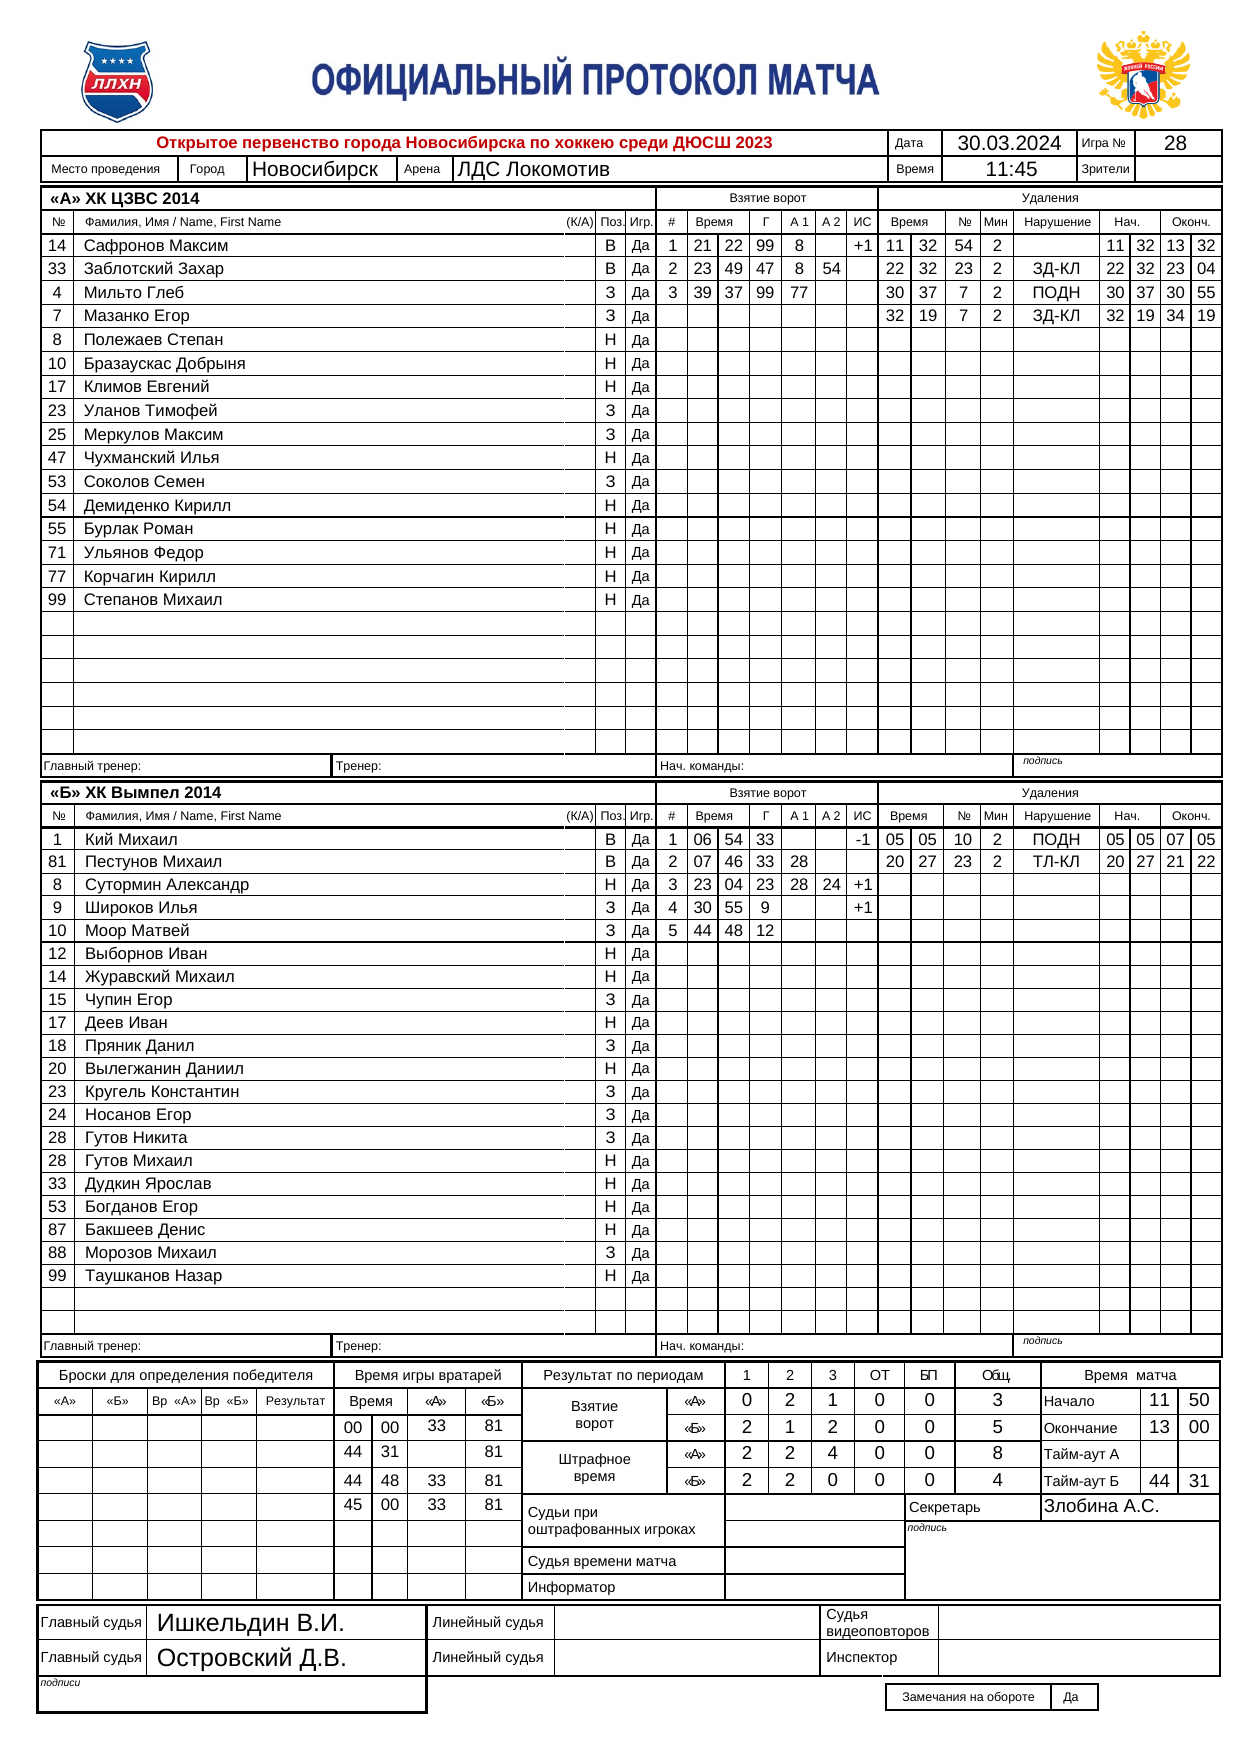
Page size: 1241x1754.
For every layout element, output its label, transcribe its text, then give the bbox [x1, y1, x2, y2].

table_cell [816, 1311, 846, 1333]
table_cell [1192, 328, 1221, 351]
table_cell [981, 376, 1013, 398]
table_cell [847, 352, 877, 374]
table_cell подписи [39, 1677, 425, 1711]
table_cell Заблотский Захар [74, 257, 564, 280]
table_cell [981, 1081, 1013, 1103]
table_cell 0 [855, 1389, 904, 1413]
table_cell [981, 1242, 1013, 1264]
table_cell [816, 896, 846, 918]
table_cell [816, 376, 846, 398]
table_cell [1192, 1012, 1221, 1033]
table_cell З [596, 1242, 625, 1264]
table_cell 53 [42, 470, 73, 493]
table_cell 99 [750, 281, 781, 303]
table_cell [946, 659, 980, 682]
table_cell [1014, 1127, 1099, 1149]
table_cell [1100, 446, 1129, 469]
table_cell [1100, 1265, 1129, 1287]
table_cell [912, 683, 945, 706]
table_cell 99 [42, 588, 73, 611]
table_cell [42, 612, 73, 634]
table_cell [981, 352, 1013, 374]
table_cell [946, 376, 980, 398]
table_cell [912, 1035, 943, 1057]
table_cell Инспектор [821, 1640, 938, 1675]
table_cell [912, 1058, 943, 1079]
table_cell 27 [912, 850, 943, 872]
table_cell [565, 235, 595, 256]
table_cell [782, 399, 815, 422]
table_cell [1161, 683, 1190, 706]
table_cell [1131, 730, 1160, 753]
table_cell Время [688, 211, 749, 233]
table_cell «А» [668, 1389, 724, 1413]
table_cell [719, 730, 749, 753]
table_cell [782, 494, 815, 516]
table_cell 1 [42, 829, 74, 849]
table_cell [944, 874, 980, 895]
table_cell [750, 730, 781, 753]
table_cell Да [626, 588, 655, 611]
table_cell [847, 565, 877, 587]
table_cell [847, 1288, 877, 1310]
table_cell # [657, 805, 687, 826]
table_cell [1192, 1173, 1221, 1195]
table_header Результат по периодам [523, 1363, 724, 1387]
table_cell [1192, 943, 1221, 964]
table_cell [1100, 943, 1129, 964]
table_header 3 [812, 1363, 854, 1387]
table_cell [1014, 683, 1099, 706]
table_cell [782, 423, 815, 445]
table_cell 20 [1100, 850, 1129, 872]
table_cell [565, 1035, 595, 1057]
table_cell [74, 707, 564, 729]
table_cell 0 [905, 1468, 954, 1493]
table_cell Н [596, 874, 625, 895]
table_cell 19 [1131, 305, 1160, 327]
table_cell [847, 257, 877, 280]
table_cell [782, 920, 815, 941]
table_cell 8 [782, 257, 815, 280]
table_cell 33 [408, 1468, 465, 1493]
table_cell [688, 1127, 717, 1149]
table_cell [1100, 1288, 1129, 1310]
table_cell 9 [750, 896, 781, 918]
table_cell [1192, 1219, 1221, 1241]
table_cell [912, 446, 945, 469]
table_cell [847, 328, 877, 351]
table_cell [750, 399, 781, 422]
table_cell [1014, 399, 1099, 422]
table_cell Корчагин Кирилл [74, 565, 564, 587]
table_cell [657, 376, 687, 398]
table_cell Окончание [1042, 1415, 1140, 1440]
table_cell [565, 1265, 595, 1287]
table_cell 2 [981, 305, 1013, 327]
table_cell [1192, 1081, 1221, 1103]
table_cell 32 [1131, 257, 1160, 280]
table_cell Мин [981, 211, 1013, 233]
table_cell 23 [944, 850, 980, 872]
table_cell [657, 1265, 687, 1287]
table_cell З [596, 305, 625, 327]
table_cell З [596, 423, 625, 445]
table_cell [912, 588, 945, 611]
table_cell 17 [42, 1012, 74, 1033]
table_cell 2 [769, 1442, 811, 1467]
table_cell [946, 612, 980, 634]
table_cell Да [626, 376, 655, 398]
table_cell [719, 376, 749, 398]
table_cell [257, 1416, 333, 1440]
table_cell [148, 1574, 201, 1599]
table_cell [657, 1081, 687, 1103]
table_cell [688, 423, 717, 445]
table_cell З [596, 1035, 625, 1057]
table_cell З [596, 399, 625, 422]
table_cell [944, 966, 980, 987]
table_cell 5 [956, 1415, 1040, 1440]
table_cell [1161, 1104, 1190, 1126]
table_cell [981, 470, 1013, 493]
table_cell [657, 1173, 687, 1195]
table_cell [1192, 1150, 1221, 1172]
table_cell [408, 1441, 465, 1467]
table_cell 7 [946, 281, 980, 303]
table_cell 30 [1161, 281, 1190, 303]
table_cell [657, 1242, 687, 1264]
table_cell [847, 1173, 877, 1195]
table_cell 0 [726, 1389, 768, 1413]
table_cell [879, 683, 910, 706]
table_cell [1100, 1081, 1129, 1103]
table_cell [657, 588, 687, 611]
table_cell [202, 1521, 256, 1546]
table_cell Да [626, 494, 655, 516]
table_cell [42, 730, 73, 753]
table_cell Н [596, 1150, 625, 1172]
table_cell [1014, 874, 1099, 895]
table_cell [981, 399, 1013, 422]
table_cell [912, 730, 945, 753]
table_cell Да [626, 1035, 655, 1057]
table_cell [42, 1288, 74, 1310]
table_cell Бразаускас Добрыня [74, 352, 564, 374]
table_cell [782, 376, 815, 398]
table_cell [688, 730, 717, 753]
table_cell Н [596, 1196, 625, 1218]
table_cell [946, 352, 980, 374]
table_cell Н [596, 1058, 625, 1079]
table_cell [816, 423, 846, 445]
table_cell [944, 1150, 980, 1172]
table_cell [626, 1311, 655, 1333]
table_cell [719, 423, 749, 445]
table_cell Да [626, 1058, 655, 1079]
table_cell [688, 1035, 717, 1057]
table_cell 8 [42, 874, 74, 895]
table_cell Линейный судья [428, 1606, 554, 1639]
table_cell Время [879, 211, 945, 233]
table_header 28 [1136, 131, 1221, 155]
table_cell [1192, 588, 1221, 611]
table_cell [42, 636, 73, 658]
table_cell [816, 659, 846, 682]
table_cell [847, 707, 877, 729]
table_cell [565, 612, 595, 634]
table_cell Богданов Егор [75, 1196, 564, 1218]
table_cell [565, 1127, 595, 1149]
table_cell [1014, 1311, 1099, 1333]
table_cell [1161, 541, 1190, 564]
table_cell [879, 328, 910, 351]
table_cell [879, 659, 910, 682]
table_cell [148, 1416, 201, 1440]
table_cell [565, 281, 595, 303]
table_cell [879, 636, 910, 658]
table_cell [1014, 494, 1099, 516]
table_cell [1131, 1173, 1160, 1195]
table_cell +1 [847, 896, 877, 918]
table_cell [1014, 470, 1099, 493]
table_cell [782, 966, 815, 987]
table_cell [626, 707, 655, 729]
table_cell [75, 1288, 564, 1310]
table_cell 48 [373, 1468, 407, 1493]
table_cell [1100, 612, 1129, 634]
table_cell 07 [1161, 829, 1190, 849]
table_cell 2 [769, 1468, 811, 1493]
table_cell [981, 1196, 1013, 1218]
table_cell [1131, 1150, 1160, 1172]
table_cell 28 [42, 1127, 74, 1149]
table_cell [879, 1265, 910, 1287]
table_cell [879, 612, 910, 634]
table_cell [847, 446, 877, 469]
table_cell [750, 518, 781, 540]
table_cell [719, 707, 749, 729]
table_cell 05 [1131, 829, 1160, 849]
table_cell [1131, 989, 1160, 1011]
table_cell подпись [906, 1522, 1219, 1599]
table_cell Мин [981, 805, 1013, 826]
table_cell [657, 1196, 687, 1218]
table_cell [816, 399, 846, 422]
table_cell [1100, 1173, 1129, 1195]
table_cell Да [626, 257, 655, 280]
table_cell [1014, 1104, 1099, 1126]
table_cell А 1 [782, 211, 815, 233]
table_cell 45 [335, 1494, 371, 1520]
table_cell [1131, 1265, 1160, 1287]
table_cell [1141, 1441, 1177, 1467]
table_cell [688, 1196, 717, 1218]
table_cell 44 [688, 920, 717, 941]
picture [5, 28, 1197, 129]
table_cell Пряник Данил [75, 1035, 564, 1057]
table_cell 28 [782, 874, 815, 895]
table_cell [879, 920, 910, 941]
table_cell [981, 518, 1013, 540]
table_cell [1014, 376, 1099, 398]
table_cell [688, 1288, 717, 1310]
table_cell Начало [1042, 1389, 1140, 1413]
table_cell [1131, 1012, 1160, 1033]
table_cell З [596, 1104, 625, 1126]
table_cell [626, 659, 655, 682]
table_cell [657, 494, 687, 516]
table_cell [1100, 1127, 1129, 1149]
table_cell 3 [657, 281, 687, 303]
table_cell [1161, 399, 1190, 422]
table_cell Нарушение [1014, 211, 1099, 233]
table_cell [565, 829, 595, 849]
table_cell [750, 1150, 781, 1172]
table_cell [750, 352, 781, 374]
table_cell [782, 1265, 815, 1287]
table_cell [565, 1104, 595, 1126]
table_cell 9 [42, 896, 74, 918]
table_cell [1131, 1311, 1160, 1333]
table_cell [1161, 730, 1190, 753]
table_cell 31 [1179, 1468, 1219, 1493]
table_cell 44 [335, 1441, 371, 1467]
table_cell [1014, 1219, 1099, 1241]
table_cell [719, 612, 749, 634]
table_cell [879, 423, 910, 445]
table_cell [981, 874, 1013, 895]
table_cell [74, 636, 564, 658]
table_cell Нач. [1100, 211, 1160, 233]
table_cell [1131, 1058, 1160, 1079]
table_cell [782, 565, 815, 587]
table_cell [750, 423, 781, 445]
table_cell [257, 1494, 333, 1520]
table_cell Время [688, 805, 749, 826]
table_cell Тайм-аут Б [1042, 1468, 1140, 1493]
table_cell [257, 1441, 333, 1467]
table_cell [816, 943, 846, 964]
table_cell Да [626, 352, 655, 374]
table_cell [466, 1547, 521, 1573]
table_cell [257, 1468, 333, 1493]
table_cell [816, 305, 846, 327]
table_cell Да [626, 1219, 655, 1241]
table_cell [1161, 1012, 1190, 1033]
table_cell Полежаев Степан [74, 328, 564, 351]
table_cell 14 [42, 966, 74, 987]
table_cell [912, 328, 945, 351]
table_cell [719, 1127, 749, 1149]
table_cell [42, 683, 73, 706]
table_cell [879, 1081, 910, 1103]
table_cell [719, 1058, 749, 1079]
table_cell 32 [1131, 235, 1160, 256]
table_cell [688, 328, 717, 351]
table_cell [565, 1058, 595, 1079]
table_cell 05 [879, 829, 910, 849]
table_cell [847, 850, 877, 872]
table_cell [688, 707, 717, 729]
table_cell [750, 1012, 781, 1033]
table_cell [1161, 588, 1190, 611]
table_cell [565, 518, 595, 540]
table_cell [750, 1219, 781, 1241]
table_cell [1161, 376, 1190, 398]
table_cell [688, 588, 717, 611]
table_cell [981, 1173, 1013, 1195]
table_cell Н [596, 966, 625, 987]
table_cell 30 [879, 281, 910, 303]
table_cell 81 [466, 1494, 521, 1520]
table_cell [750, 1173, 781, 1195]
table_cell [1100, 1242, 1129, 1264]
table_cell [981, 541, 1013, 564]
table_cell В [596, 829, 625, 849]
table_cell [1161, 943, 1190, 964]
table_cell [1192, 423, 1221, 445]
table_cell [1192, 376, 1221, 398]
table_cell Да [626, 423, 655, 445]
table_cell [565, 376, 595, 398]
table_cell 06 [688, 829, 717, 849]
table_cell Зрители [1078, 157, 1134, 181]
table_cell Меркулов Максим [74, 423, 564, 445]
table_cell Результат [257, 1389, 333, 1413]
table_cell [946, 541, 980, 564]
table_cell Нач. [1100, 805, 1160, 826]
table_cell [816, 588, 846, 611]
table_cell +1 [847, 235, 877, 256]
table_header Время игры вратарей [335, 1363, 521, 1387]
table_cell 22 [1192, 850, 1221, 872]
table_cell 46 [719, 850, 749, 872]
table_cell [257, 1547, 333, 1573]
table_cell Тренер: [333, 755, 655, 776]
table_cell [750, 707, 781, 729]
table_cell [847, 989, 877, 1011]
table_cell 19 [1192, 305, 1221, 327]
table_cell [565, 1173, 595, 1195]
table_cell [847, 1058, 877, 1079]
table_cell [1131, 636, 1160, 658]
table_cell 0 [812, 1468, 854, 1493]
table_cell [750, 328, 781, 351]
table_cell 55 [1192, 281, 1221, 303]
table_cell 18 [42, 1035, 74, 1057]
table_cell Носанов Егор [75, 1104, 564, 1126]
table_cell 33 [42, 1173, 74, 1195]
table_cell [596, 1311, 625, 1333]
table_cell 20 [42, 1058, 74, 1079]
table_cell [879, 1196, 910, 1218]
table_cell [565, 352, 595, 374]
table_cell [657, 989, 687, 1011]
table_cell 48 [719, 920, 749, 941]
table_cell -1 [847, 829, 877, 849]
table_cell [981, 659, 1013, 682]
table_cell [1161, 518, 1190, 540]
table_cell 21 [1161, 850, 1190, 872]
table_cell 12 [750, 920, 781, 941]
table_cell [688, 1081, 717, 1103]
table_cell [719, 636, 749, 658]
table_cell [1100, 470, 1129, 493]
table_cell [688, 943, 717, 964]
table_cell [1192, 1058, 1221, 1079]
table_cell Время [889, 157, 941, 181]
table_cell Арена [398, 157, 452, 181]
table_cell 50 [1179, 1389, 1219, 1413]
table_cell 00 [373, 1494, 407, 1520]
table_cell [847, 1104, 877, 1126]
table_cell [912, 943, 943, 964]
table_cell 37 [912, 281, 945, 303]
table_cell [879, 399, 910, 422]
table_cell [1100, 1035, 1129, 1057]
table_cell [428, 1677, 882, 1711]
table_header «Б» ХК Вымпел 2014 [42, 783, 655, 803]
table_cell 2 [769, 1389, 811, 1413]
table_cell [912, 565, 945, 587]
table_cell [1100, 683, 1129, 706]
table_cell Вр «Б» [202, 1389, 256, 1413]
table_cell [1100, 423, 1129, 445]
table_cell [939, 1640, 1219, 1675]
table_cell «Б» [668, 1468, 724, 1493]
table_cell [373, 1521, 407, 1546]
table_cell [944, 1012, 980, 1033]
table_cell [816, 1219, 846, 1241]
table_cell 37 [719, 281, 749, 303]
table_cell 2 [657, 850, 687, 872]
table_cell [1014, 588, 1099, 611]
table_cell [657, 541, 687, 564]
table_cell [782, 659, 815, 682]
table_cell [847, 470, 877, 493]
table_cell [981, 920, 1013, 941]
table_cell Фамилия, Имя / Name, First Name [74, 211, 565, 233]
table_cell [1161, 1196, 1190, 1218]
table_cell [847, 1035, 877, 1057]
table_cell Главный судья [39, 1606, 146, 1639]
table_cell [657, 1219, 687, 1241]
table_cell [981, 1150, 1013, 1172]
table_cell [1161, 423, 1190, 445]
table_cell [688, 1265, 717, 1287]
table_cell Место проведения [42, 157, 177, 181]
table_cell [912, 989, 943, 1011]
table_cell 12 [42, 943, 74, 964]
table_cell Морозов Михаил [75, 1242, 564, 1264]
table_cell [1014, 423, 1099, 445]
table_cell [1014, 707, 1099, 729]
table_cell [944, 989, 980, 1011]
table_cell [782, 829, 815, 849]
table_cell Таушканов Назар [75, 1265, 564, 1287]
table_cell [1100, 541, 1129, 564]
table_cell [596, 659, 625, 682]
table_cell [335, 1521, 371, 1546]
table_cell [565, 920, 595, 941]
table_cell [1161, 1242, 1190, 1264]
table_cell [981, 328, 1013, 351]
table_cell Степанов Михаил [74, 588, 564, 611]
table_cell [981, 446, 1013, 469]
table_cell [981, 1288, 1013, 1310]
table_cell [1161, 1288, 1190, 1310]
table_header Да [1052, 1685, 1097, 1709]
table_cell [847, 659, 877, 682]
table_cell [39, 1441, 92, 1467]
table_cell [42, 1311, 74, 1333]
table_cell «Б» [668, 1415, 724, 1440]
table_cell [1192, 1265, 1221, 1287]
table_cell [782, 1104, 815, 1126]
table_cell [816, 518, 846, 540]
table_cell [1131, 707, 1160, 729]
table_cell 30 [1100, 281, 1129, 303]
table_cell З [596, 1127, 625, 1149]
table_cell [847, 1012, 877, 1033]
table_cell [879, 1242, 910, 1264]
table_cell [626, 683, 655, 706]
table_cell 13 [1161, 235, 1190, 256]
table_cell [912, 1311, 943, 1333]
table_cell [879, 1127, 910, 1149]
table_cell [750, 683, 781, 706]
table_cell [981, 943, 1013, 964]
table_cell [1014, 541, 1099, 564]
table_cell 2 [812, 1415, 854, 1440]
table_cell [1100, 518, 1129, 540]
table_cell [782, 1196, 815, 1218]
table_cell [912, 966, 943, 987]
table_cell Н [596, 352, 625, 374]
table_cell [1100, 494, 1129, 516]
table_cell [1192, 352, 1221, 374]
table_cell [1014, 896, 1099, 918]
table_cell [565, 636, 595, 658]
table_cell [1192, 565, 1221, 587]
table_cell Кругель Константин [75, 1081, 564, 1103]
table_cell [1161, 920, 1190, 941]
table_header 2 [769, 1363, 811, 1387]
table_cell [565, 874, 595, 895]
table_cell [912, 399, 945, 422]
table_cell Н [596, 565, 625, 587]
table_header ОТ [855, 1363, 904, 1387]
table_cell [750, 541, 781, 564]
table_cell [1192, 518, 1221, 540]
table_cell [782, 1242, 815, 1264]
table_cell [1179, 1441, 1219, 1467]
table_cell [879, 896, 910, 918]
table_cell [93, 1416, 147, 1440]
table_cell Да [626, 1242, 655, 1264]
table_cell [879, 541, 910, 564]
table_cell [816, 541, 846, 564]
table_cell [1100, 376, 1129, 398]
table_cell [565, 1012, 595, 1033]
table_cell [847, 943, 877, 964]
table_cell [1100, 352, 1129, 374]
table_cell [202, 1468, 256, 1493]
table_cell [1014, 1035, 1099, 1057]
table_cell [726, 1548, 904, 1573]
table_cell Оконч. [1161, 805, 1221, 826]
table_cell [750, 1242, 781, 1264]
table_cell [782, 1288, 815, 1310]
table_cell [912, 1104, 943, 1126]
table_cell [657, 683, 687, 706]
table_cell [688, 1173, 717, 1195]
table_cell 22 [879, 257, 910, 280]
table_cell [782, 518, 815, 540]
table_cell [1100, 1219, 1129, 1241]
table_cell [946, 399, 980, 422]
table_cell [1131, 423, 1160, 445]
table_cell 00 [335, 1416, 371, 1440]
table_cell [816, 1150, 846, 1172]
table_cell [946, 683, 980, 706]
table_cell [466, 1521, 521, 1546]
table_cell [688, 966, 717, 987]
table_cell 0 [855, 1468, 904, 1493]
table_cell [1131, 1288, 1160, 1310]
table_cell [1100, 989, 1129, 1011]
table_cell [847, 1219, 877, 1241]
table_cell [782, 612, 815, 634]
table_cell [148, 1521, 201, 1546]
table_cell [1100, 399, 1129, 422]
table_cell Да [626, 1196, 655, 1218]
table_cell [944, 1196, 980, 1218]
table_cell [1161, 1058, 1190, 1079]
table_cell [1100, 636, 1129, 658]
table_cell [879, 352, 910, 374]
table_cell [946, 707, 980, 729]
table_cell [944, 920, 980, 941]
table_cell [912, 1219, 943, 1241]
table_cell Гутов Никита [75, 1127, 564, 1149]
table_cell [1014, 1150, 1099, 1172]
table_cell [946, 518, 980, 540]
table_cell [912, 1288, 943, 1310]
table_cell [408, 1574, 465, 1599]
table_cell Фамилия, Имя / Name, First Name [75, 805, 565, 826]
table_cell [879, 1035, 910, 1057]
table_cell Соколов Семен [74, 470, 564, 493]
table_cell 20 [879, 850, 910, 872]
table_cell Да [626, 966, 655, 987]
table_cell [1161, 494, 1190, 516]
table_cell [1131, 874, 1160, 895]
table_cell [1014, 328, 1099, 351]
table_cell [981, 1127, 1013, 1149]
table_cell [657, 966, 687, 987]
table_cell [944, 1035, 980, 1057]
table_cell Деев Иван [75, 1012, 564, 1033]
table_cell [750, 588, 781, 611]
table_cell [688, 659, 717, 682]
table_cell 2 [726, 1442, 768, 1467]
table_cell 2 [981, 235, 1013, 256]
table_cell [688, 1104, 717, 1126]
table_cell [1192, 659, 1221, 682]
table_cell [565, 1219, 595, 1241]
table_cell [202, 1416, 256, 1440]
table_cell 4 [956, 1468, 1040, 1493]
table_cell [1192, 494, 1221, 516]
table_cell [912, 612, 945, 634]
table_cell [847, 966, 877, 987]
table_cell [750, 612, 781, 634]
table_cell 2 [657, 257, 687, 280]
table_cell [816, 494, 846, 516]
table_cell 33 [408, 1416, 465, 1440]
table_cell [981, 565, 1013, 587]
table_cell [847, 1242, 877, 1264]
table_cell [719, 1311, 749, 1333]
table_cell [42, 707, 73, 729]
table_cell [335, 1547, 371, 1573]
table_cell [1100, 588, 1129, 611]
table_cell Н [596, 1219, 625, 1241]
table_cell [408, 1547, 465, 1573]
table_cell «А» [39, 1389, 92, 1413]
table_cell [565, 494, 595, 516]
table_cell № [42, 805, 74, 826]
table_cell [879, 943, 910, 964]
table_cell [565, 588, 595, 611]
table_cell Да [626, 850, 655, 872]
table_cell [782, 707, 815, 729]
table_cell [847, 1311, 877, 1333]
table_cell 0 [905, 1415, 954, 1440]
table_cell [879, 730, 910, 753]
table_cell 71 [42, 541, 73, 564]
table_cell [719, 565, 749, 587]
table_cell [816, 1288, 846, 1310]
table_cell 04 [1192, 257, 1221, 280]
table_cell [1161, 446, 1190, 469]
table_cell [93, 1468, 147, 1493]
table_header Открытое первенство города Новосибирска по хоккею среди ДЮСШ 2023 [42, 131, 887, 155]
table_cell [1014, 1288, 1099, 1310]
table_cell 4 [657, 896, 687, 918]
table_cell 47 [750, 257, 781, 280]
table_cell [39, 1468, 92, 1493]
table_cell [565, 328, 595, 351]
table_cell [1014, 659, 1099, 682]
table_cell [688, 1242, 717, 1264]
table_cell В [596, 235, 625, 256]
table_cell Игр. [626, 805, 655, 826]
table_cell [946, 494, 980, 516]
table_header Общ. [956, 1363, 1040, 1387]
table_cell [719, 352, 749, 374]
table_cell [816, 1104, 846, 1126]
table_header Время матча [1042, 1363, 1219, 1387]
table_cell [816, 1242, 846, 1264]
table_cell [726, 1575, 904, 1599]
table_cell [1131, 683, 1160, 706]
table_cell [565, 257, 595, 280]
table_cell Да [626, 874, 655, 895]
table_cell [719, 989, 749, 1011]
table_cell [719, 541, 749, 564]
table_cell Да [626, 446, 655, 469]
table_cell Штрафное время [523, 1442, 666, 1493]
table_cell [1014, 920, 1099, 941]
table_cell [912, 659, 945, 682]
table_cell подпись [1014, 755, 1221, 776]
table_cell [879, 1150, 910, 1172]
table_cell [39, 1416, 92, 1440]
table_cell [1131, 659, 1160, 682]
table_cell [1192, 874, 1221, 895]
table_cell [1131, 376, 1160, 398]
table_cell [1192, 896, 1221, 918]
table_cell [565, 966, 595, 987]
table_cell [1161, 1150, 1190, 1172]
table_cell [782, 1311, 815, 1333]
table_cell А 2 [816, 211, 846, 233]
table_cell [847, 612, 877, 634]
table_cell 3 [956, 1389, 1040, 1413]
table_cell 11:45 [943, 157, 1076, 181]
table_cell В [596, 257, 625, 280]
table_cell [879, 446, 910, 469]
table_cell [912, 636, 945, 658]
table_cell Г [750, 211, 781, 233]
table_cell Н [596, 1012, 625, 1033]
table_cell [782, 896, 815, 918]
table_header Игра № [1078, 131, 1134, 155]
table_cell [816, 966, 846, 987]
table_cell Да [626, 235, 655, 256]
table_cell ТЛ-КЛ [1014, 850, 1099, 872]
table_cell [1014, 989, 1099, 1011]
table_cell [719, 1081, 749, 1103]
table_cell [1161, 470, 1190, 493]
table_cell [847, 494, 877, 516]
table_cell Н [596, 328, 625, 351]
table_cell [1161, 707, 1190, 729]
table_cell [750, 376, 781, 398]
table_cell 30 [688, 896, 717, 918]
table_cell Тренер: [333, 1335, 655, 1356]
table_header «А» ХК ЦЗВС 2014 [42, 188, 655, 209]
table_cell [1161, 1081, 1190, 1103]
table_cell Моор Матвей [75, 920, 564, 941]
table_cell [981, 612, 1013, 634]
table_cell [1014, 943, 1099, 964]
table_cell [782, 352, 815, 374]
table_cell 87 [42, 1219, 74, 1241]
table_cell [335, 1574, 371, 1599]
table_cell [944, 896, 980, 918]
table_cell Широков Илья [75, 896, 564, 918]
table_cell [879, 1288, 910, 1310]
table_cell [816, 636, 846, 658]
table_cell 07 [688, 850, 717, 872]
table_cell [1131, 612, 1160, 634]
table_cell 00 [373, 1416, 407, 1440]
table_cell (К/А) [565, 211, 595, 233]
table_cell [782, 683, 815, 706]
table_cell [565, 683, 595, 706]
table_cell [373, 1547, 407, 1573]
table_cell [93, 1521, 147, 1546]
table_cell [1014, 1242, 1099, 1264]
table_cell [1100, 328, 1129, 351]
table_cell [782, 636, 815, 658]
table_cell [981, 1035, 1013, 1057]
table_cell [1100, 730, 1129, 753]
table_cell [565, 399, 595, 422]
table_cell [1014, 1081, 1099, 1103]
table_cell 11 [1100, 235, 1129, 256]
table_cell [688, 1150, 717, 1172]
table_cell ИС [847, 805, 877, 826]
table_cell [565, 989, 595, 1011]
table_cell [596, 612, 625, 634]
table_cell [565, 1288, 595, 1310]
table_cell Поз. [596, 211, 625, 233]
table_cell Да [626, 1081, 655, 1103]
table_cell [719, 1104, 749, 1126]
table_cell 14 [42, 235, 73, 256]
table_cell Да [626, 1104, 655, 1126]
table_cell 25 [42, 423, 73, 445]
table_cell [944, 1173, 980, 1195]
table_cell [565, 423, 595, 445]
table_cell Новосибирск [248, 157, 396, 181]
table_cell 00 [1179, 1415, 1219, 1440]
table_cell [750, 1127, 781, 1149]
table_cell [719, 943, 749, 964]
table_cell [879, 376, 910, 398]
table_cell А 2 [816, 805, 846, 826]
table_cell Злобина А.С. [1042, 1495, 1219, 1520]
table_cell [847, 541, 877, 564]
table_cell 2 [981, 850, 1013, 872]
table_cell [750, 966, 781, 987]
table_cell [657, 518, 687, 540]
table_cell Бакшеев Денис [75, 1219, 564, 1241]
table_cell [596, 683, 625, 706]
table_cell Островский Д.В. [147, 1640, 425, 1675]
table_cell [688, 376, 717, 398]
table_cell Чупин Егор [75, 989, 564, 1011]
table_cell [816, 850, 846, 872]
table_cell [981, 1219, 1013, 1241]
table_cell 10 [944, 829, 980, 849]
table_cell [657, 659, 687, 682]
table_cell [688, 470, 717, 493]
table_cell Да [626, 1173, 655, 1195]
table_cell [847, 588, 877, 611]
table_cell [847, 1127, 877, 1149]
table_cell [879, 989, 910, 1011]
table_cell [782, 328, 815, 351]
table_cell [657, 1150, 687, 1172]
table_cell [657, 399, 687, 422]
table_cell [719, 1288, 749, 1310]
table_cell Да [626, 829, 655, 849]
table_cell 3 [657, 874, 687, 895]
table_cell 0 [855, 1415, 904, 1440]
table_cell [816, 707, 846, 729]
table_cell [782, 470, 815, 493]
table_cell [39, 1547, 92, 1573]
table_cell [816, 235, 846, 256]
table_cell [981, 588, 1013, 611]
table_cell [946, 636, 980, 658]
table_cell [148, 1494, 201, 1520]
table_cell [1192, 989, 1221, 1011]
table_cell [847, 1081, 877, 1103]
table_cell 11 [879, 235, 910, 256]
table_cell [148, 1468, 201, 1493]
table_cell [944, 1127, 980, 1149]
table_cell [912, 707, 945, 729]
table_cell [688, 565, 717, 587]
table_cell 05 [1192, 829, 1221, 849]
table_cell 10 [42, 352, 73, 374]
table_cell [565, 896, 595, 918]
table_cell [202, 1494, 256, 1520]
table_cell 33 [750, 829, 781, 849]
table_cell [1192, 446, 1221, 469]
table_cell Мазанко Егор [74, 305, 564, 327]
table_cell [912, 1173, 943, 1195]
table_cell [883, 1677, 1220, 1681]
table_cell подпись [1014, 1335, 1221, 1356]
table_cell 99 [750, 235, 781, 256]
table_cell [1192, 636, 1221, 658]
table_cell [719, 494, 749, 516]
table_cell [912, 541, 945, 564]
table_cell [981, 707, 1013, 729]
table_cell [847, 399, 877, 422]
table_cell [847, 518, 877, 540]
table_cell [719, 588, 749, 611]
table_cell [1131, 494, 1160, 516]
table_cell [1100, 1058, 1129, 1079]
table_cell [726, 1495, 904, 1520]
table_cell [981, 966, 1013, 987]
table_cell [565, 943, 595, 964]
table_cell (К/А) [565, 805, 595, 826]
table_cell З [596, 1081, 625, 1103]
table_cell Н [596, 588, 625, 611]
table_cell [202, 1547, 256, 1573]
table_cell Ульянов Федор [74, 541, 564, 564]
table_cell Бурлак Роман [74, 518, 564, 540]
table_cell [1161, 989, 1190, 1011]
table_cell [719, 305, 749, 327]
table_cell [626, 636, 655, 658]
table_cell [816, 612, 846, 634]
table_cell [1161, 612, 1190, 634]
table_cell 44 [335, 1468, 371, 1493]
table_cell [879, 470, 910, 493]
table_cell [626, 1288, 655, 1310]
table_cell [565, 707, 595, 729]
table_cell 23 [946, 257, 980, 280]
table_cell [816, 565, 846, 587]
table_cell [750, 1058, 781, 1079]
table_cell [816, 920, 846, 941]
table_cell [879, 565, 910, 587]
table_cell [1014, 1196, 1099, 1218]
table_cell [1192, 966, 1221, 987]
table_cell 19 [912, 305, 945, 327]
table_cell [750, 1081, 781, 1103]
table_cell [1161, 1173, 1190, 1195]
table_cell 5 [657, 920, 687, 941]
table_cell [816, 1265, 846, 1287]
table_cell [847, 423, 877, 445]
table_cell [565, 1196, 595, 1218]
table_cell [688, 494, 717, 516]
table_cell [719, 1196, 749, 1218]
table_cell [782, 1173, 815, 1195]
table_cell [981, 989, 1013, 1011]
table_cell [944, 943, 980, 964]
table_cell 23 [688, 257, 717, 280]
table_cell Да [626, 943, 655, 964]
table_cell [1131, 896, 1160, 918]
table_cell Н [596, 541, 625, 564]
table_cell [847, 376, 877, 398]
table_cell [1014, 1012, 1099, 1033]
table_cell [912, 423, 945, 445]
table_cell Г [750, 805, 781, 826]
table_cell [847, 305, 877, 327]
table_cell [946, 470, 980, 493]
table_cell [555, 1640, 819, 1675]
table_cell [1192, 541, 1221, 564]
table_cell 32 [1100, 305, 1129, 327]
table_cell [981, 683, 1013, 706]
table_cell [782, 1058, 815, 1079]
table_cell [1014, 1173, 1099, 1195]
table_cell [688, 305, 717, 327]
table_cell [750, 1265, 781, 1287]
table_cell 2 [726, 1468, 768, 1493]
table_cell [879, 966, 910, 987]
table_cell 28 [782, 850, 815, 872]
table_cell [657, 943, 687, 964]
table_cell 54 [42, 494, 73, 516]
table_cell [782, 541, 815, 564]
table_cell [596, 1288, 625, 1310]
table_cell [1100, 565, 1129, 587]
table_cell Гутов Михаил [75, 1150, 564, 1172]
table_cell [657, 565, 687, 587]
table_cell [750, 1035, 781, 1057]
table_cell [879, 1058, 910, 1079]
table_cell Уланов Тимофей [74, 399, 564, 422]
table_cell [879, 1012, 910, 1033]
table_cell [1192, 1127, 1221, 1149]
table_cell Да [626, 1127, 655, 1149]
table_cell Главный судья [39, 1640, 146, 1675]
table_cell [981, 1058, 1013, 1079]
table_cell [688, 399, 717, 422]
table_cell Н [596, 446, 625, 469]
table_cell [719, 1242, 749, 1264]
table_cell [39, 1521, 92, 1546]
table_cell [1131, 328, 1160, 351]
table_cell З [596, 896, 625, 918]
table_cell [1192, 612, 1221, 634]
table_cell [816, 989, 846, 1011]
table_cell [688, 683, 717, 706]
table_cell [565, 850, 595, 872]
table_cell 22 [719, 235, 749, 256]
table_cell ЛДС Локомотив [454, 157, 887, 181]
table_cell [782, 1035, 815, 1057]
table_cell 05 [912, 829, 943, 849]
table_cell [1014, 565, 1099, 587]
table_cell [946, 588, 980, 611]
table_cell 23 [1161, 257, 1190, 280]
table_cell Вр «А» [148, 1389, 201, 1413]
table_cell Информатор [523, 1575, 724, 1599]
table_cell Да [626, 1012, 655, 1033]
table_cell [657, 612, 687, 634]
table_cell Да [626, 1265, 655, 1287]
table_cell 54 [719, 829, 749, 849]
table_header Взятие ворот [657, 188, 877, 209]
table_cell [565, 730, 595, 753]
table_cell [944, 1219, 980, 1241]
table_cell [847, 1150, 877, 1172]
table_cell 8 [42, 328, 73, 351]
table_cell Кий Михаил [75, 829, 564, 849]
table_cell 55 [719, 896, 749, 918]
table_cell [719, 399, 749, 422]
table_cell [688, 1311, 717, 1333]
table_cell З [596, 470, 625, 493]
table_cell [688, 518, 717, 540]
table_cell Н [596, 1265, 625, 1287]
table_cell 04 [719, 874, 749, 895]
table_cell [1161, 1219, 1190, 1241]
table_cell [981, 636, 1013, 658]
table_cell [946, 446, 980, 469]
table_cell [816, 1081, 846, 1103]
table_cell [1014, 966, 1099, 987]
table_cell [1192, 730, 1221, 753]
table_cell [782, 305, 815, 327]
table_cell Да [626, 470, 655, 493]
table_cell [879, 1173, 910, 1195]
table_cell [1131, 352, 1160, 374]
table_cell [816, 1173, 846, 1195]
table_cell [657, 1035, 687, 1057]
table_cell 05 [1100, 829, 1129, 849]
table_cell Поз. [596, 805, 625, 826]
table_cell [1131, 1196, 1160, 1218]
table_cell [1131, 1242, 1160, 1264]
table_cell 81 [466, 1441, 521, 1467]
table_cell [981, 1265, 1013, 1287]
table_cell [782, 1127, 815, 1149]
table_cell [1161, 1311, 1190, 1333]
table_cell Судьи при оштрафованных игроках [523, 1495, 724, 1546]
table_cell [565, 1311, 595, 1333]
table_cell 13 [1141, 1415, 1177, 1440]
table_cell [912, 376, 945, 398]
table_cell 10 [42, 920, 74, 941]
table_cell [847, 683, 877, 706]
table_cell [944, 1288, 980, 1310]
table_cell [565, 1242, 595, 1264]
table_cell 2 [981, 257, 1013, 280]
table_cell [816, 328, 846, 351]
table_cell [1131, 966, 1160, 987]
table_cell 2 [726, 1415, 768, 1440]
table_cell [944, 1265, 980, 1287]
table_header Дата [889, 131, 941, 155]
table_cell [981, 1311, 1013, 1333]
table_cell [879, 707, 910, 729]
table_cell 54 [816, 257, 846, 280]
table_cell Главный тренер: [42, 755, 330, 776]
table_cell 1 [769, 1415, 811, 1440]
table_cell 34 [1161, 305, 1190, 327]
table_header Удаления [879, 783, 1221, 803]
table_cell [1192, 1035, 1221, 1057]
table_cell [1161, 565, 1190, 587]
table_cell 39 [688, 281, 717, 303]
table_cell [1131, 541, 1160, 564]
table_cell Н [596, 943, 625, 964]
table_cell [93, 1441, 147, 1467]
table_cell [1131, 1127, 1160, 1149]
table_cell [1131, 943, 1160, 964]
table_cell [688, 1219, 717, 1241]
table_cell 81 [466, 1468, 521, 1493]
table_cell [688, 989, 717, 1011]
table_cell [750, 565, 781, 587]
table_cell [1014, 1058, 1099, 1079]
table_cell 81 [42, 850, 74, 872]
table_cell [719, 470, 749, 493]
table_cell Нач. команды: [657, 1335, 1012, 1356]
table_cell Да [626, 518, 655, 540]
table_cell 24 [816, 874, 846, 895]
table_cell [1100, 707, 1129, 729]
table_cell [1131, 518, 1160, 540]
table_cell [879, 518, 910, 540]
table_cell Да [626, 1150, 655, 1172]
table_cell [565, 305, 595, 327]
table_cell [782, 1012, 815, 1033]
table_cell 23 [688, 874, 717, 895]
table_cell 77 [782, 281, 815, 303]
table_cell [912, 1012, 943, 1033]
table_cell [946, 328, 980, 351]
table_cell [782, 588, 815, 611]
table_cell [847, 281, 877, 303]
table_cell [879, 1311, 910, 1333]
table_cell [74, 683, 564, 706]
table_cell [750, 1196, 781, 1218]
table_cell [847, 920, 877, 941]
table_cell 77 [42, 565, 73, 587]
table_cell 44 [1141, 1468, 1177, 1493]
table_cell Оконч. [1161, 211, 1221, 233]
table_cell [1131, 1081, 1160, 1103]
table_cell [1192, 470, 1221, 493]
table_cell Чухманский Илья [74, 446, 564, 469]
table_cell 27 [1131, 850, 1160, 872]
table_cell [1014, 612, 1099, 634]
table_cell 32 [912, 257, 945, 280]
table_cell № [946, 211, 980, 233]
table_cell [816, 730, 846, 753]
table_cell [1131, 1104, 1160, 1126]
table_cell Секретарь [906, 1495, 1040, 1520]
table_cell «Б » [466, 1389, 521, 1413]
table_cell Тайм-аут А [1042, 1441, 1140, 1467]
table_cell 7 [946, 305, 980, 327]
table_cell [657, 1058, 687, 1079]
table_cell [1161, 636, 1190, 658]
table_cell 2 [981, 281, 1013, 303]
table_cell [1100, 1311, 1129, 1333]
table_cell Журавский Михаил [75, 966, 564, 987]
table_cell [373, 1574, 407, 1599]
table_cell Мильто Глеб [74, 281, 564, 303]
table_cell [816, 470, 846, 493]
table_cell [1192, 920, 1221, 941]
table_cell Н [596, 1173, 625, 1195]
table_cell [719, 1265, 749, 1287]
table_cell [912, 920, 943, 941]
table_cell [39, 1494, 92, 1520]
table_cell [1161, 328, 1190, 351]
table_cell [74, 730, 564, 753]
table_cell «Б» [93, 1389, 147, 1413]
table_cell 32 [912, 235, 945, 256]
table_cell «А» [408, 1389, 465, 1413]
table_cell [816, 352, 846, 374]
table_cell [719, 659, 749, 682]
table_cell +1 [847, 874, 877, 895]
table_cell [1192, 683, 1221, 706]
table_cell [1192, 1196, 1221, 1218]
table_cell [912, 1081, 943, 1103]
table_cell [750, 1288, 781, 1310]
table_cell З [596, 920, 625, 941]
table_cell [912, 896, 943, 918]
table_cell [657, 328, 687, 351]
table_cell 54 [946, 235, 980, 256]
table_cell [719, 1012, 749, 1033]
table_cell 33 [408, 1494, 465, 1520]
table_cell [912, 352, 945, 374]
table_cell Да [626, 565, 655, 587]
table_cell Нарушение [1014, 805, 1099, 826]
table_cell [1136, 157, 1221, 181]
table_cell [719, 1219, 749, 1241]
table_cell [1131, 565, 1160, 587]
table_cell [1014, 518, 1099, 540]
table_cell [148, 1547, 201, 1573]
table_cell 53 [42, 1196, 74, 1218]
table_cell [750, 1311, 781, 1333]
table_cell Да [626, 399, 655, 422]
table_cell Н [596, 376, 625, 398]
table_cell № [42, 211, 73, 233]
table_cell [93, 1574, 147, 1599]
table_cell [39, 1574, 92, 1599]
table_cell [565, 565, 595, 587]
table_cell [565, 1081, 595, 1103]
table_cell [981, 423, 1013, 445]
table_cell [657, 446, 687, 469]
table_cell [657, 470, 687, 493]
table_cell [1014, 235, 1099, 256]
table_cell [939, 1606, 1219, 1639]
table_cell [981, 494, 1013, 516]
table_header 30.03.2024 [943, 131, 1076, 155]
table_cell [816, 1012, 846, 1033]
table_cell [750, 305, 781, 327]
table_cell [1161, 1127, 1190, 1149]
table_cell 32 [1192, 235, 1221, 256]
table_cell 11 [1141, 1389, 1177, 1413]
table_cell 4 [42, 281, 73, 303]
table_cell [657, 423, 687, 445]
table_cell [657, 730, 687, 753]
table_cell Время [879, 805, 943, 826]
table_cell 17 [42, 376, 73, 398]
table_cell Да [626, 989, 655, 1011]
table_cell [816, 446, 846, 469]
table_header Замечания на обороте [887, 1685, 1050, 1709]
table_cell [944, 1058, 980, 1079]
table_cell 4 [812, 1442, 854, 1467]
table_cell [946, 730, 980, 753]
table_cell 23 [42, 1081, 74, 1103]
table_cell [816, 1127, 846, 1149]
table_cell [1100, 1196, 1129, 1218]
table_cell Судья видеоповторов [821, 1606, 938, 1639]
table_cell [93, 1547, 147, 1573]
table_cell [719, 518, 749, 540]
table_cell [750, 1104, 781, 1126]
table_cell Да [626, 920, 655, 941]
table_header Броски для определения победителя [39, 1363, 333, 1387]
table_cell 81 [466, 1416, 521, 1440]
table_cell [719, 328, 749, 351]
table_cell [879, 874, 910, 895]
table_cell [946, 423, 980, 445]
table_cell [1100, 966, 1129, 987]
table_cell [719, 1035, 749, 1057]
table_cell Ишкельдин В.И. [147, 1606, 425, 1639]
table_cell Да [626, 541, 655, 564]
table_cell [626, 612, 655, 634]
table_cell [657, 1127, 687, 1149]
table_cell Пестунов Михаил [75, 850, 564, 872]
table_cell З [596, 281, 625, 303]
table_cell [148, 1441, 201, 1467]
table_cell [879, 1219, 910, 1241]
table_cell В [596, 850, 625, 872]
table_cell 99 [42, 1265, 74, 1287]
table_cell [782, 1150, 815, 1172]
table_cell [657, 707, 687, 729]
table_cell # [657, 211, 687, 233]
table_header Взятие ворот [657, 783, 877, 803]
table_cell [726, 1521, 904, 1546]
table_cell [944, 1242, 980, 1264]
table_cell [657, 1311, 687, 1333]
table_cell «А» [668, 1442, 724, 1467]
table_cell ПОДН [1014, 281, 1099, 303]
table_cell [1100, 659, 1129, 682]
table_cell 8 [782, 235, 815, 256]
table_cell [750, 943, 781, 964]
table_cell 0 [905, 1442, 954, 1467]
table_cell [596, 636, 625, 658]
table_cell [1161, 659, 1190, 682]
table_cell [202, 1441, 256, 1467]
table_cell [75, 1311, 564, 1333]
table_cell Сутормин Александр [75, 874, 564, 895]
table_cell [750, 989, 781, 1011]
table_cell [782, 943, 815, 964]
table_cell [93, 1494, 147, 1520]
table_cell Да [626, 896, 655, 918]
table_cell 88 [42, 1242, 74, 1264]
table_cell Город [179, 157, 246, 181]
table_cell [981, 1104, 1013, 1126]
table_cell Линейный судья [428, 1640, 554, 1675]
table_cell [847, 636, 877, 658]
table_cell ЗД-КЛ [1014, 257, 1099, 280]
table_cell [847, 1196, 877, 1218]
table_cell [1192, 1104, 1221, 1126]
table_cell [782, 1219, 815, 1241]
table_cell [946, 565, 980, 587]
table_cell [1100, 1012, 1129, 1033]
table_cell 49 [719, 257, 749, 280]
table_cell [847, 1265, 877, 1287]
table_cell [816, 829, 846, 849]
table_cell [688, 541, 717, 564]
table_cell 47 [42, 446, 73, 469]
table_cell 23 [42, 399, 73, 422]
table_cell [944, 1081, 980, 1103]
table_cell 55 [42, 518, 73, 540]
table_cell [782, 730, 815, 753]
table_cell [657, 1012, 687, 1033]
table_cell [1100, 1150, 1129, 1172]
table_cell [912, 1150, 943, 1172]
table_cell [626, 730, 655, 753]
table_cell [750, 494, 781, 516]
table_cell [1100, 896, 1129, 918]
table_cell [1161, 896, 1190, 918]
table_cell [912, 494, 945, 516]
table_cell Выборнов Иван [75, 943, 564, 964]
table_cell [1014, 446, 1099, 469]
table_cell [816, 1035, 846, 1057]
table_cell 28 [42, 1150, 74, 1172]
table_cell 33 [42, 257, 73, 280]
table_cell [202, 1574, 256, 1599]
table_cell [1014, 1265, 1099, 1287]
table_cell [688, 446, 717, 469]
table_cell [912, 1196, 943, 1218]
table_cell [816, 281, 846, 303]
table_cell [750, 446, 781, 469]
table_cell А 1 [782, 805, 815, 826]
table_cell Главный тренер: [42, 1335, 330, 1356]
table_cell 2 [981, 829, 1013, 849]
table_cell [782, 1081, 815, 1103]
table_cell [688, 636, 717, 658]
table_cell [981, 1012, 1013, 1033]
table_cell 23 [750, 874, 781, 895]
table_cell [74, 659, 564, 682]
table_cell [257, 1521, 333, 1546]
table_cell Игр. [626, 211, 655, 233]
table_cell [1014, 352, 1099, 374]
table_cell Да [626, 305, 655, 327]
table_cell [555, 1606, 819, 1639]
table_cell З [596, 989, 625, 1011]
table_cell [816, 1058, 846, 1079]
table_cell 37 [1131, 281, 1160, 303]
table_cell [944, 1104, 980, 1126]
table_header 1 [726, 1363, 768, 1387]
table_cell [657, 636, 687, 658]
table_cell [719, 1173, 749, 1195]
table_cell [719, 966, 749, 987]
table_cell [657, 305, 687, 327]
table_cell ПОДН [1014, 829, 1099, 849]
table_cell 1 [657, 829, 687, 849]
table_cell [912, 470, 945, 493]
table_cell [74, 612, 564, 634]
table_cell [596, 707, 625, 729]
table_cell Да [626, 328, 655, 351]
table_cell [1100, 920, 1129, 941]
table_cell Дудкин Ярослав [75, 1173, 564, 1195]
table_cell [1192, 1242, 1221, 1264]
table_cell [565, 659, 595, 682]
table_cell [816, 683, 846, 706]
table_cell 33 [750, 850, 781, 872]
table_cell [565, 470, 595, 493]
table_cell [1131, 1219, 1160, 1241]
table_cell [1161, 352, 1190, 374]
table_cell [816, 1196, 846, 1218]
table_cell [782, 446, 815, 469]
table_cell Сафронов Максим [74, 235, 564, 256]
table_cell [1192, 399, 1221, 422]
table_cell 22 [1100, 257, 1129, 280]
table_cell [565, 446, 595, 469]
table_header БП [905, 1363, 954, 1387]
table_cell [719, 1150, 749, 1172]
table_cell Демиденко Кирилл [74, 494, 564, 516]
table_cell [944, 1311, 980, 1333]
table_cell [1161, 1265, 1190, 1287]
table_cell [912, 1127, 943, 1149]
table_cell [1131, 470, 1160, 493]
table_cell [657, 1288, 687, 1310]
table_cell [1131, 446, 1160, 469]
table_cell Н [596, 494, 625, 516]
table_cell [879, 588, 910, 611]
table_cell 24 [42, 1104, 74, 1126]
table_cell [688, 1012, 717, 1033]
table_cell [912, 1242, 943, 1264]
table_cell [1100, 1104, 1129, 1126]
table_cell Вылегжанин Даниил [75, 1058, 564, 1079]
table_cell [1131, 588, 1160, 611]
table_cell № [944, 805, 980, 826]
table_cell 0 [855, 1442, 904, 1467]
table_cell [1131, 920, 1160, 941]
table_cell [1099, 1682, 1220, 1711]
table_cell Н [596, 518, 625, 540]
table_cell [565, 541, 595, 564]
table_cell [750, 659, 781, 682]
table_cell [42, 659, 73, 682]
table_cell 0 [905, 1389, 954, 1413]
table_cell Время [335, 1389, 407, 1413]
table_cell [782, 989, 815, 1011]
table_cell [719, 683, 749, 706]
table_cell [688, 352, 717, 374]
table_cell [408, 1521, 465, 1546]
table_cell [981, 896, 1013, 918]
table_cell [1161, 874, 1190, 895]
table_cell Судья времени матча [523, 1548, 724, 1573]
table_cell [879, 494, 910, 516]
table_cell 8 [956, 1442, 1040, 1467]
table_cell 31 [373, 1441, 407, 1467]
table_cell ЗД-КЛ [1014, 305, 1099, 327]
table_cell [1161, 1035, 1190, 1057]
table_cell [565, 1150, 595, 1172]
table_cell [1014, 636, 1099, 658]
table_cell Нач. команды: [657, 755, 1012, 776]
table_cell [1100, 874, 1129, 895]
table_cell [1131, 399, 1160, 422]
table_cell [657, 352, 687, 374]
table_cell [688, 1058, 717, 1079]
table_cell 15 [42, 989, 74, 1011]
table_cell [847, 730, 877, 753]
table_cell [1192, 707, 1221, 729]
table_cell ИС [847, 211, 877, 233]
table_cell Взятие ворот [523, 1389, 666, 1440]
table_cell [981, 730, 1013, 753]
table_cell [1192, 1288, 1221, 1310]
table_cell [879, 1104, 910, 1126]
table_cell [688, 612, 717, 634]
table_cell Климов Евгений [74, 376, 564, 398]
table_cell [1161, 966, 1190, 987]
table_cell [596, 730, 625, 753]
table_cell [657, 1104, 687, 1126]
table_cell [1014, 730, 1099, 753]
table_cell [1131, 1035, 1160, 1057]
table_cell 21 [688, 235, 717, 256]
table_cell [466, 1574, 521, 1599]
table_header Удаления [879, 188, 1221, 209]
table_cell [912, 1265, 943, 1287]
table_cell [912, 518, 945, 540]
table_cell [1192, 1311, 1221, 1333]
table_cell [750, 636, 781, 658]
table_cell [257, 1574, 333, 1599]
table_cell [719, 446, 749, 469]
table_cell 32 [879, 305, 910, 327]
table_cell 1 [657, 235, 687, 256]
table_cell 7 [42, 305, 73, 327]
table_cell [750, 470, 781, 493]
table_cell [912, 874, 943, 895]
table_cell Да [626, 281, 655, 303]
table_cell 1 [812, 1389, 854, 1413]
